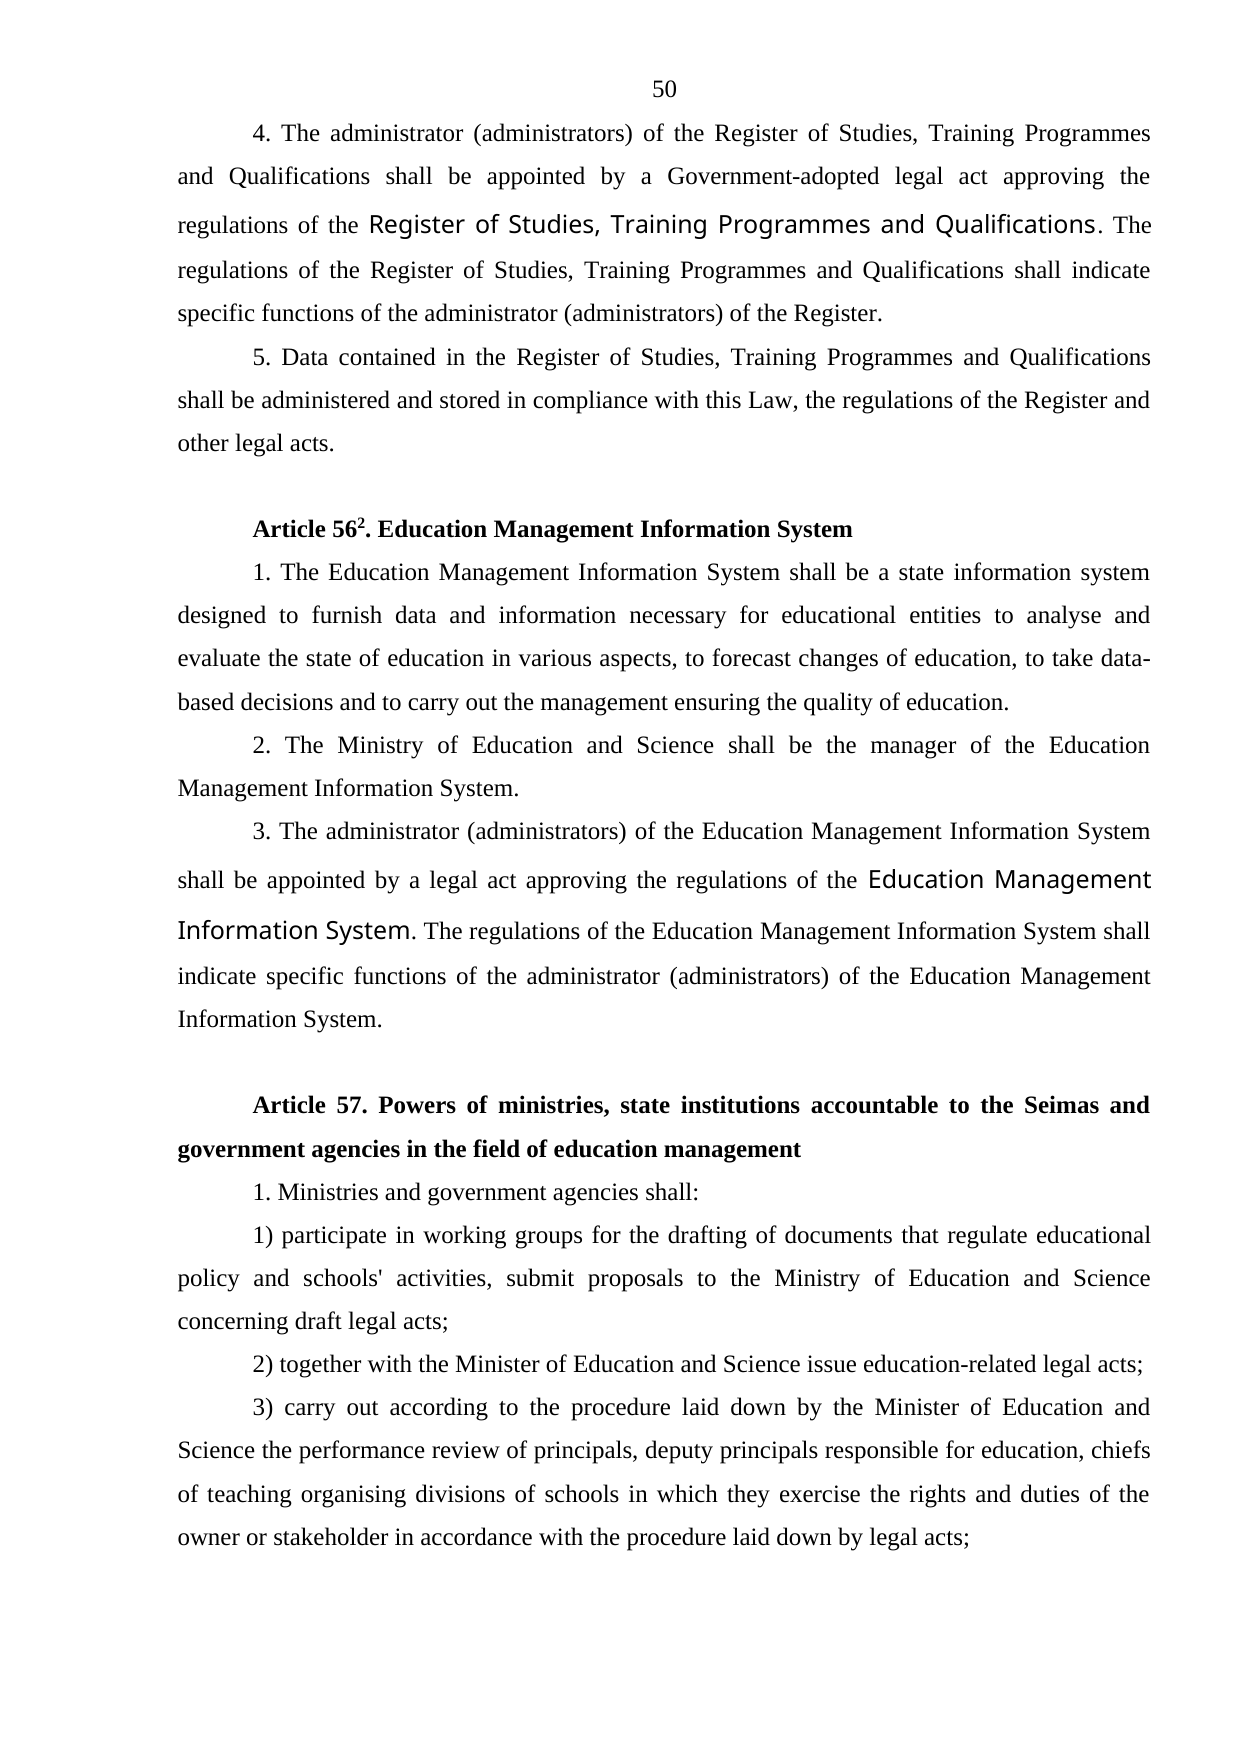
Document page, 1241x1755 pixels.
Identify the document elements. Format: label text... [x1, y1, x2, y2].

text 1) participate in working groups for the drafting of documents that regulate educational policy and schools' activities, submit proposals to the Ministry of Education and Science concerning draft legal acts; [177, 1220, 1152, 1335]
text 4. The administrator (administrators) of the Register of Studies, Training Programmes and Qualifications shall be appointed by a Government-adopted legal act approving the regulations of the Register of Studies, Training Programmes and Qualifications. The regulations of the Register of Studies, Training Programmes and Qualifications shall indicate specific functions of the administrator (administrators) of the Register. [177, 118, 1152, 327]
text 3. The administrator (administrators) of the Education Management Information System shall be appointed by a legal act approving the regulations of the Education Management Information System. The regulations of the Education Management Information System shall indicate specific functions of the administrator (administrators) of the Education Management Information System. [177, 816, 1152, 1033]
text 3) carry out according to the procedure laid down by the Minister of Education and Science the performance review of principals, deputy principals responsible for education, chiefs of teaching organising divisions of schools in which they exercise the rights and duties of the owner or stakeholder in accordance with the procedure laid down by legal acts; [177, 1392, 1152, 1551]
text 5. Data contained in the Register of Studies, Training Programmes and Qualifications shall be administered and stored in compliance with this Law, the regulations of the Register and other legal acts. [177, 342, 1152, 457]
text Article 57. Powers of ministries, state institutions accountable to the Seimas and government agencies in the field of education management [177, 1091, 1152, 1162]
text 1. The Education Management Information System shall be a state information system designed to furnish data and information necessary for educational entities to analyse and evaluate the state of education in various aspects, to forecast changes of education, to take data-based decisions and to carry out the management ensuring the quality of education. [177, 557, 1152, 715]
text Article 562. Education Management Information System [177, 514, 1152, 543]
text 2) together with the Minister of Education and Science issue education-related legal acts; [177, 1349, 1152, 1378]
text 2. The Ministry of Education and Science shall be the manager of the Education Management Information System. [177, 730, 1152, 802]
text 1. Ministries and government agencies shall: [177, 1177, 1152, 1206]
